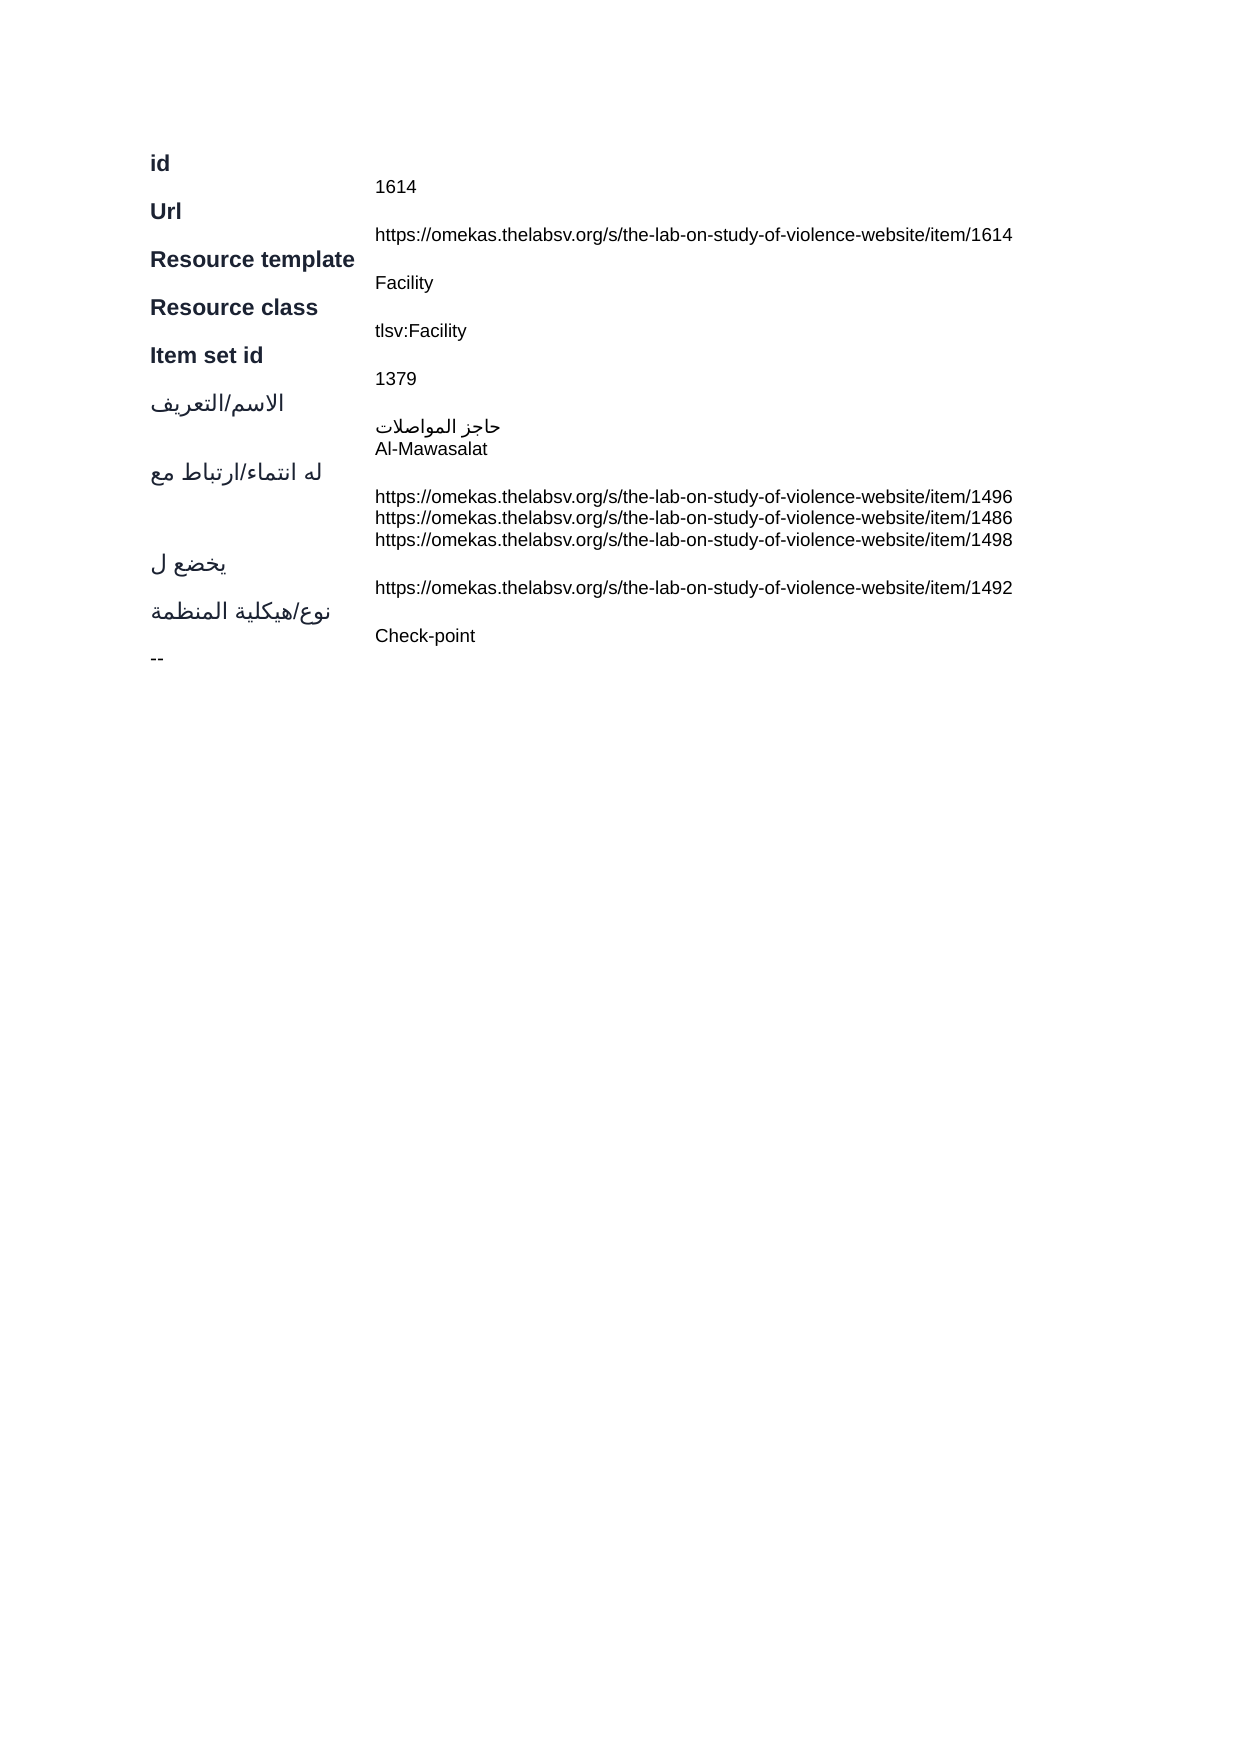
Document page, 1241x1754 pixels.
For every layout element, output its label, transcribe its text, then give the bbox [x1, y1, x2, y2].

text Url [150, 198, 1090, 224]
text https://omekas.thelabsv.org/s/the-lab-on-study-of-violence-website/item/1492 [375, 576, 1090, 598]
text https://omekas.thelabsv.org/s/the-lab-on-study-of-violence-website/item/1614 [375, 224, 1090, 246]
text Al-Mawasalat [375, 437, 1090, 459]
text https://omekas.thelabsv.org/s/the-lab-on-study-of-violence-website/item/1486 [375, 507, 1090, 528]
text يخضع ل [150, 550, 1090, 576]
text Resource template [150, 246, 1090, 272]
text حاجز المواصلات [375, 416, 1090, 437]
text Resource class [150, 294, 1090, 320]
text 1379 [375, 368, 1090, 389]
text tlsv:Facility [375, 320, 1090, 342]
text الاسم/التعريف [150, 389, 1090, 416]
text Item set id [150, 342, 1090, 368]
text Check-point [375, 624, 1090, 646]
text https://omekas.thelabsv.org/s/the-lab-on-study-of-violence-website/item/1496 [375, 485, 1090, 507]
text Facility [375, 272, 1090, 294]
text 1614 [375, 176, 1090, 198]
text له انتماء/ارتباط مع [150, 459, 1090, 485]
text نوع/هيكلية المنظمة [150, 598, 1090, 624]
text -- [150, 646, 1090, 670]
text id [150, 150, 1090, 176]
text https://omekas.thelabsv.org/s/the-lab-on-study-of-violence-website/item/1498 [375, 528, 1090, 550]
